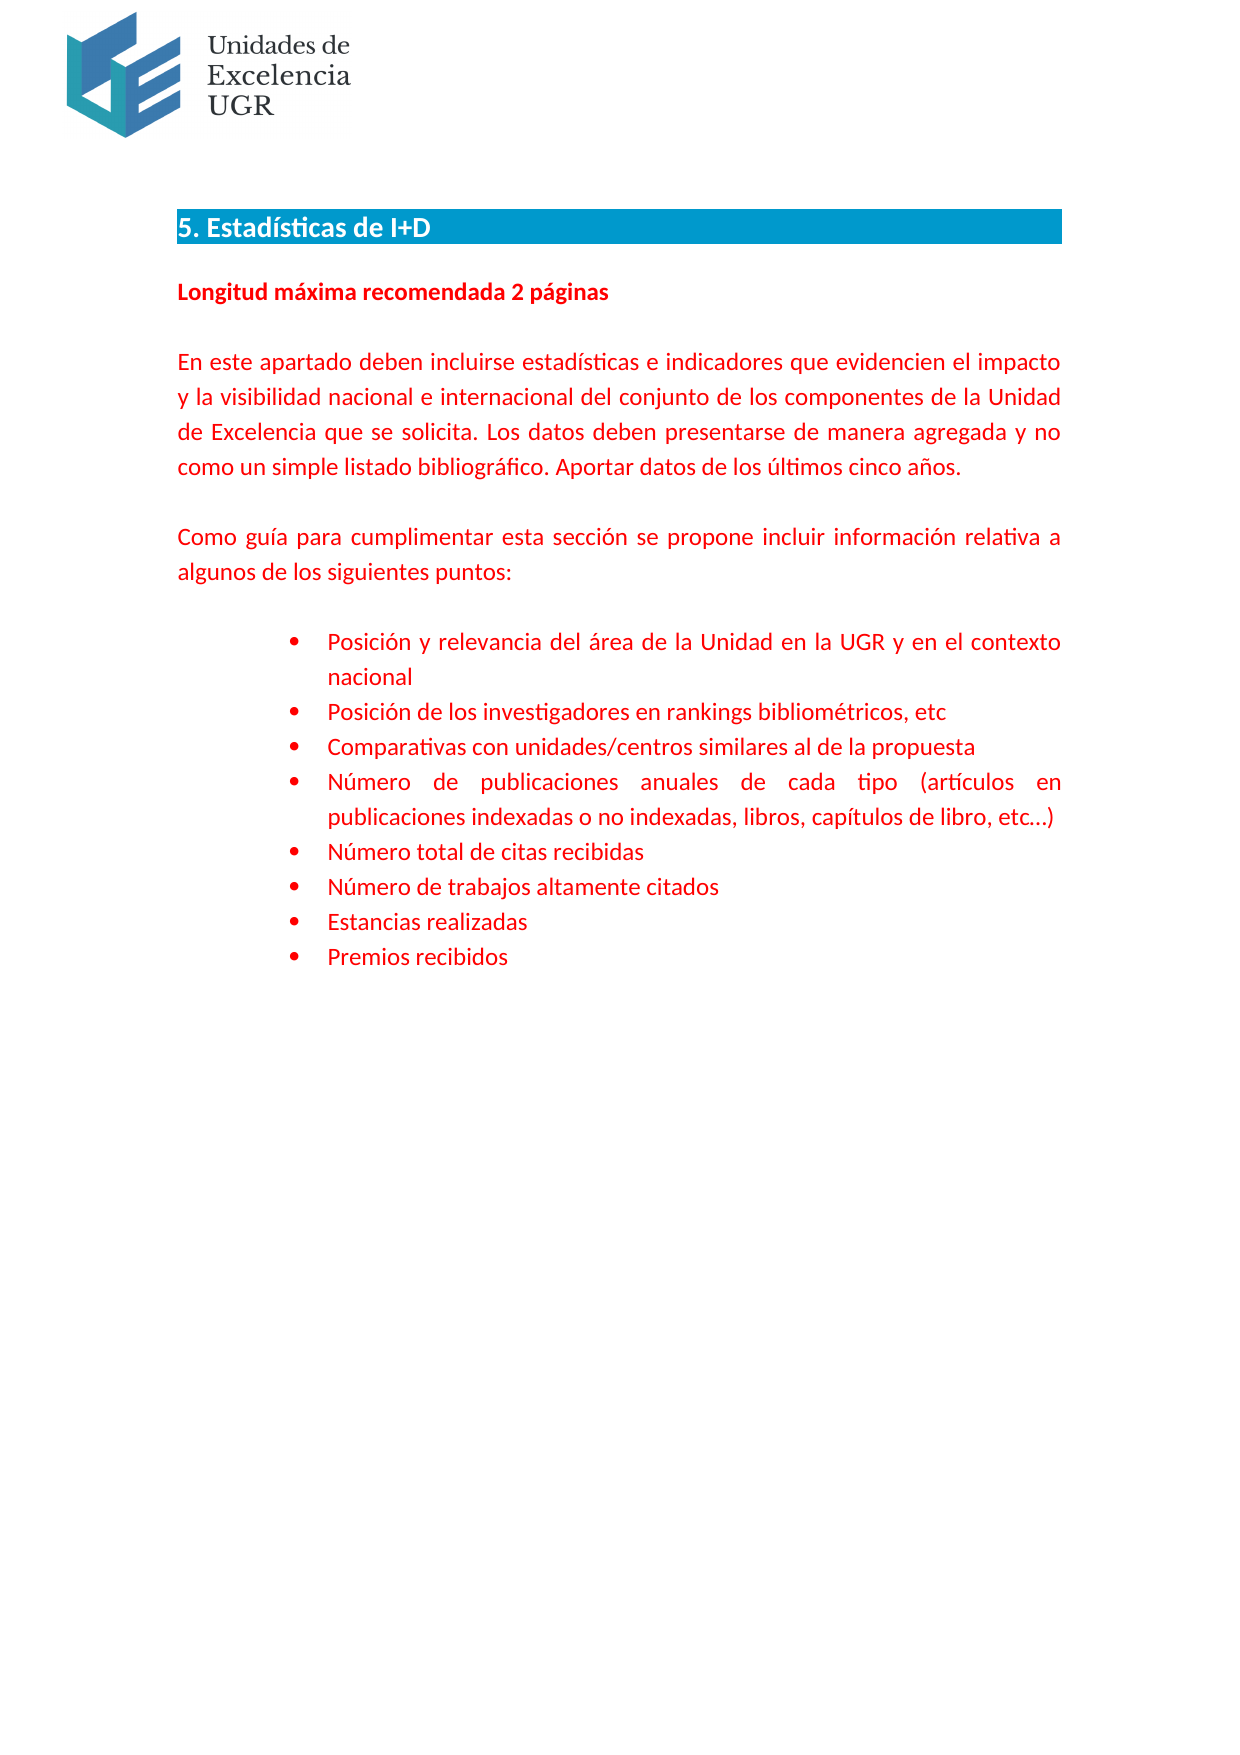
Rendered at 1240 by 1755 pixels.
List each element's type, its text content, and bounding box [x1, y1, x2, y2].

list Premios recibidos [290, 941, 1062, 972]
list Estancias realizadas [290, 906, 1062, 937]
list Posición y relevancia del área de la Unidad en la UGR y en el contexto nacional [290, 626, 1062, 692]
list Número de trabajos altamente citados [290, 871, 1062, 902]
list Número total de citas recibidas [290, 836, 1062, 867]
text Longitud máxima recomendada 2 páginas [177, 276, 1062, 307]
subtitle 5. Estadísticas de I+D [177, 209, 1062, 244]
list Posición de los investigadores en rankings bibliométricos, etc [290, 696, 1062, 727]
text En este apartado deben incluirse estadísticas e indicadores que evidencien el impacto y la visibilidad nacional e internacional del conjunto de los componentes de la Unidad de Excelencia que se solicita. Los datos deben presentarse de manera agregada y no como un simple listado bibliográfico. Aportar datos de los últimos cinco años. [177, 346, 1062, 482]
list Comparativas con unidades/centros similares al de la propuesta [290, 731, 1062, 762]
list Número de publicaciones anuales de cada tipo (artículos en publicaciones indexadas o no indexadas, libros, capítulos de libro, etc…) [290, 766, 1062, 832]
text Como guía para cumplimentar esta sección se propone incluir información relativa a algunos de los siguientes puntos: [177, 521, 1062, 587]
